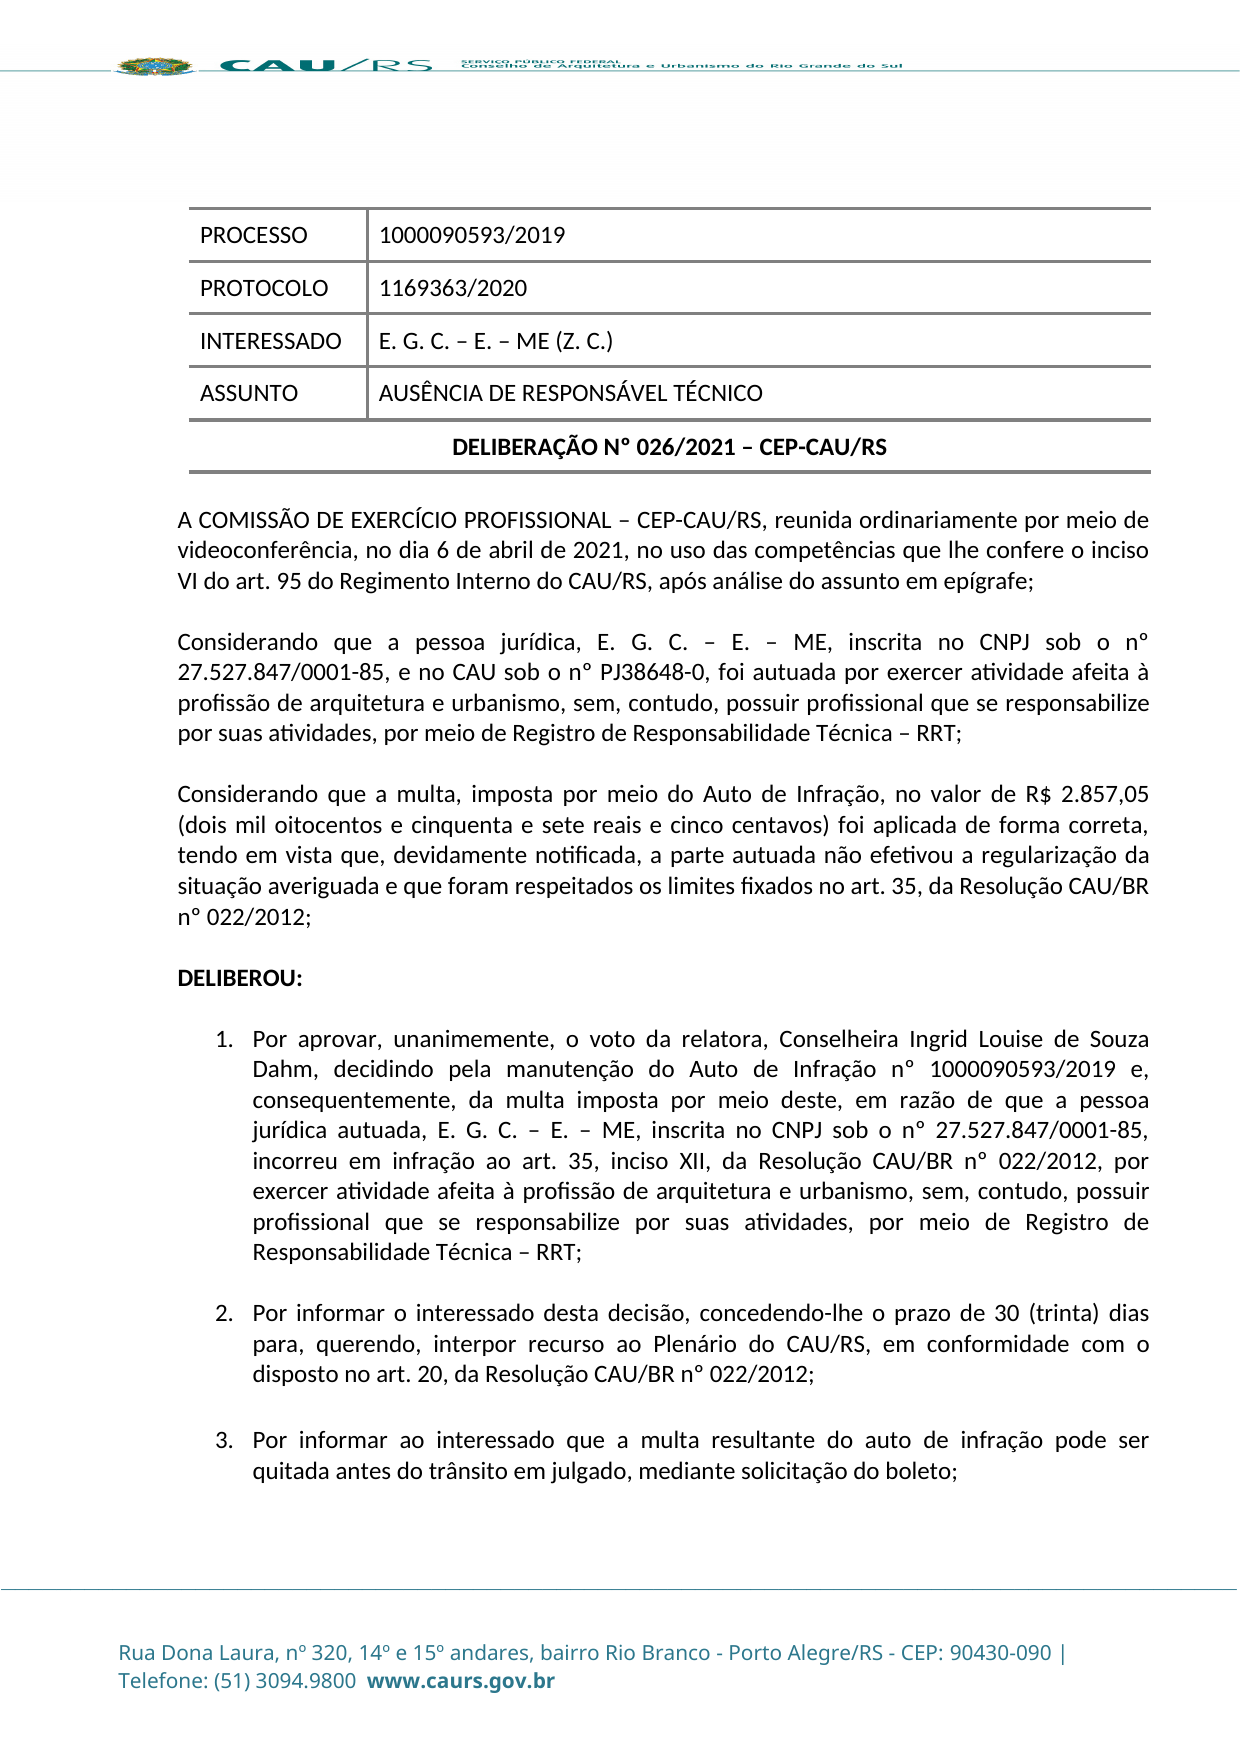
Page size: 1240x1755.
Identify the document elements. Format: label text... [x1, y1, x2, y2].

list Por aprovar, unanimemente, o voto da relatora, Conselheira Ingrid Louise de Souza Dahm, decidindo pela manutenção do Auto de Infração nº 1000090593/2019 e, consequentemente, da multa imposta por meio deste, em razão de que a pessoa jurídica autuada, E. G. C. – E. – ME, inscrita no CNPJ sob o nº 27.527.847/0001-85, incorreu em infração ao art. 35, inciso XII, da Resolução CAU/BR nº 022/2012, por exercer atividade afeita à profissão de arquitetura e urbanismo, sem, contudo, possuir profissional que se responsabilize por suas atividades, por meio de Registro de Responsabilidade Técnica – RRT; [215, 1023, 1151, 1267]
table_cell INTERESSADO [189, 315, 366, 365]
table_cell DELIBERAÇÃO Nº 026/2021 – CEP-CAU/RS [189, 422, 1151, 470]
table_cell E. G. C. – E. – ME (Z. C.) [369, 315, 1151, 365]
text DELIBEROU: [177, 962, 1151, 992]
text A COMISSÃO DE EXERCÍCIO PROFISSIONAL – CEP-CAU/RS, reunida ordinariamente por meio de videoconferência, no dia 6 de abril de 2021, no uso das competências que lhe confere o inciso VI do art. 95 do Regimento Interno do CAU/RS, após análise do assunto em epígrafe; [177, 504, 1151, 596]
text Considerando que a multa, imposta por meio do Auto de Infração, no valor de R$ 2.857,05 (dois mil oitocentos e cinquenta e sete reais e cinco centavos) foi aplicada de forma correta, tendo em vista que, devidamente notificada, a parte autuada não efetivou a regularização da situação averiguada e que foram respeitados os limites fixados no art. 35, da Resolução CAU/BR nº 022/2012; [177, 779, 1151, 931]
list Por informar ao interessado que a multa resultante do auto de infração pode ser quitada antes do trânsito em julgado, mediante solicitação do boleto; [215, 1425, 1151, 1486]
table_cell AUSÊNCIA DE RESPONSÁVEL TÉCNICO [369, 368, 1151, 418]
table_cell 1169363/2020 [369, 263, 1151, 312]
table_cell ASSUNTO [189, 368, 366, 418]
list Por informar o interessado desta decisão, concedendo-lhe o prazo de 30 (trinta) dias para, querendo, interpor recurso ao Plenário do CAU/RS, em conformidade com o disposto no art. 20, da Resolução CAU/BR nº 022/2012; [215, 1297, 1151, 1389]
table_cell PROTOCOLO [189, 263, 366, 312]
text Considerando que a pessoa jurídica, E. G. C. – E. – ME, inscrita no CNPJ sob o nº 27.527.847/0001-85, e no CAU sob o nº PJ38648-0, foi autuada por exercer atividade afeita à profissão de arquitetura e urbanismo, sem, contudo, possuir profissional que se responsabilize por suas atividades, por meio de Registro de Responsabilidade Técnica – RRT; [177, 626, 1151, 748]
table_header PROCESSO [189, 210, 366, 259]
table_header 1000090593/2019 [369, 210, 1151, 259]
